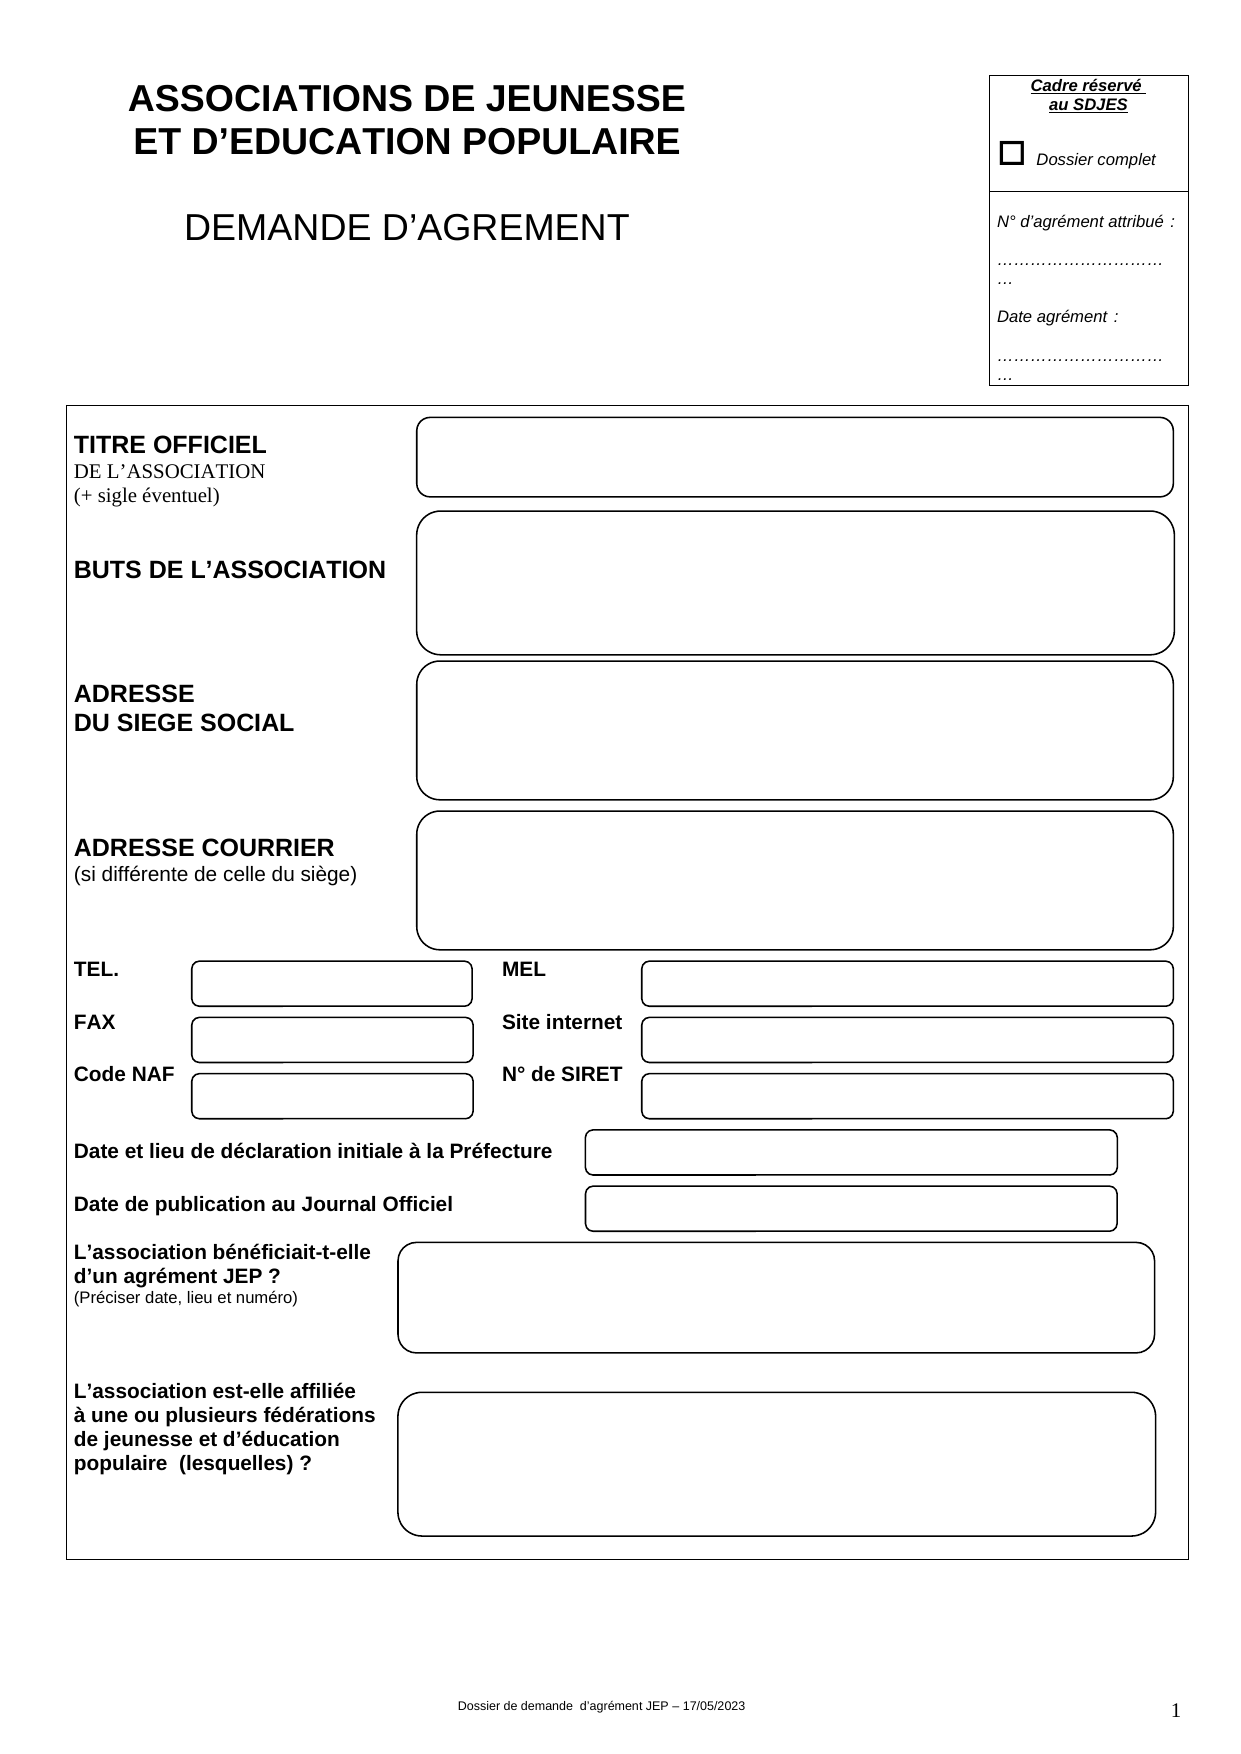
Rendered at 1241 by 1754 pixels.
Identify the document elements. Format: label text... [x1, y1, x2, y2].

table_header [687, 75, 989, 384]
table_cell N° d’agrément attribué : …………………………… Date agrément : …………………………… [990, 192, 1188, 384]
table_header TITRE OFFICIEL DE L’ASSOCIATION (+ sigle éventuel) BUTS DE L’ASSOCIATION ADRESSE DU SIEGE SOCIAL ADRESSE COURRIER (si différente de celle du siège) TEL. MEL FAX Site internet Code NAF N° de SIRET Date et lieu de déclaration initiale à la Préfecture Date de publication au Journal Officiel L’association bénéficiait-t-elle d’un agrément JEP ? (Préciser date, lieu et numéro) L’association est-elle affiliée à une ou plusieurs fédérations de jeunesse et d’éducation populaire (lesquelles) ? [67, 406, 1188, 1559]
table_header Cadre réservé au SDJES  Dossier complet [990, 76, 1188, 191]
table_header ASSOCIATIONS DE JEUNESSE ET D’EDUCATION POPULAIRE DEMANDE D’AGREMENT [66, 75, 687, 384]
